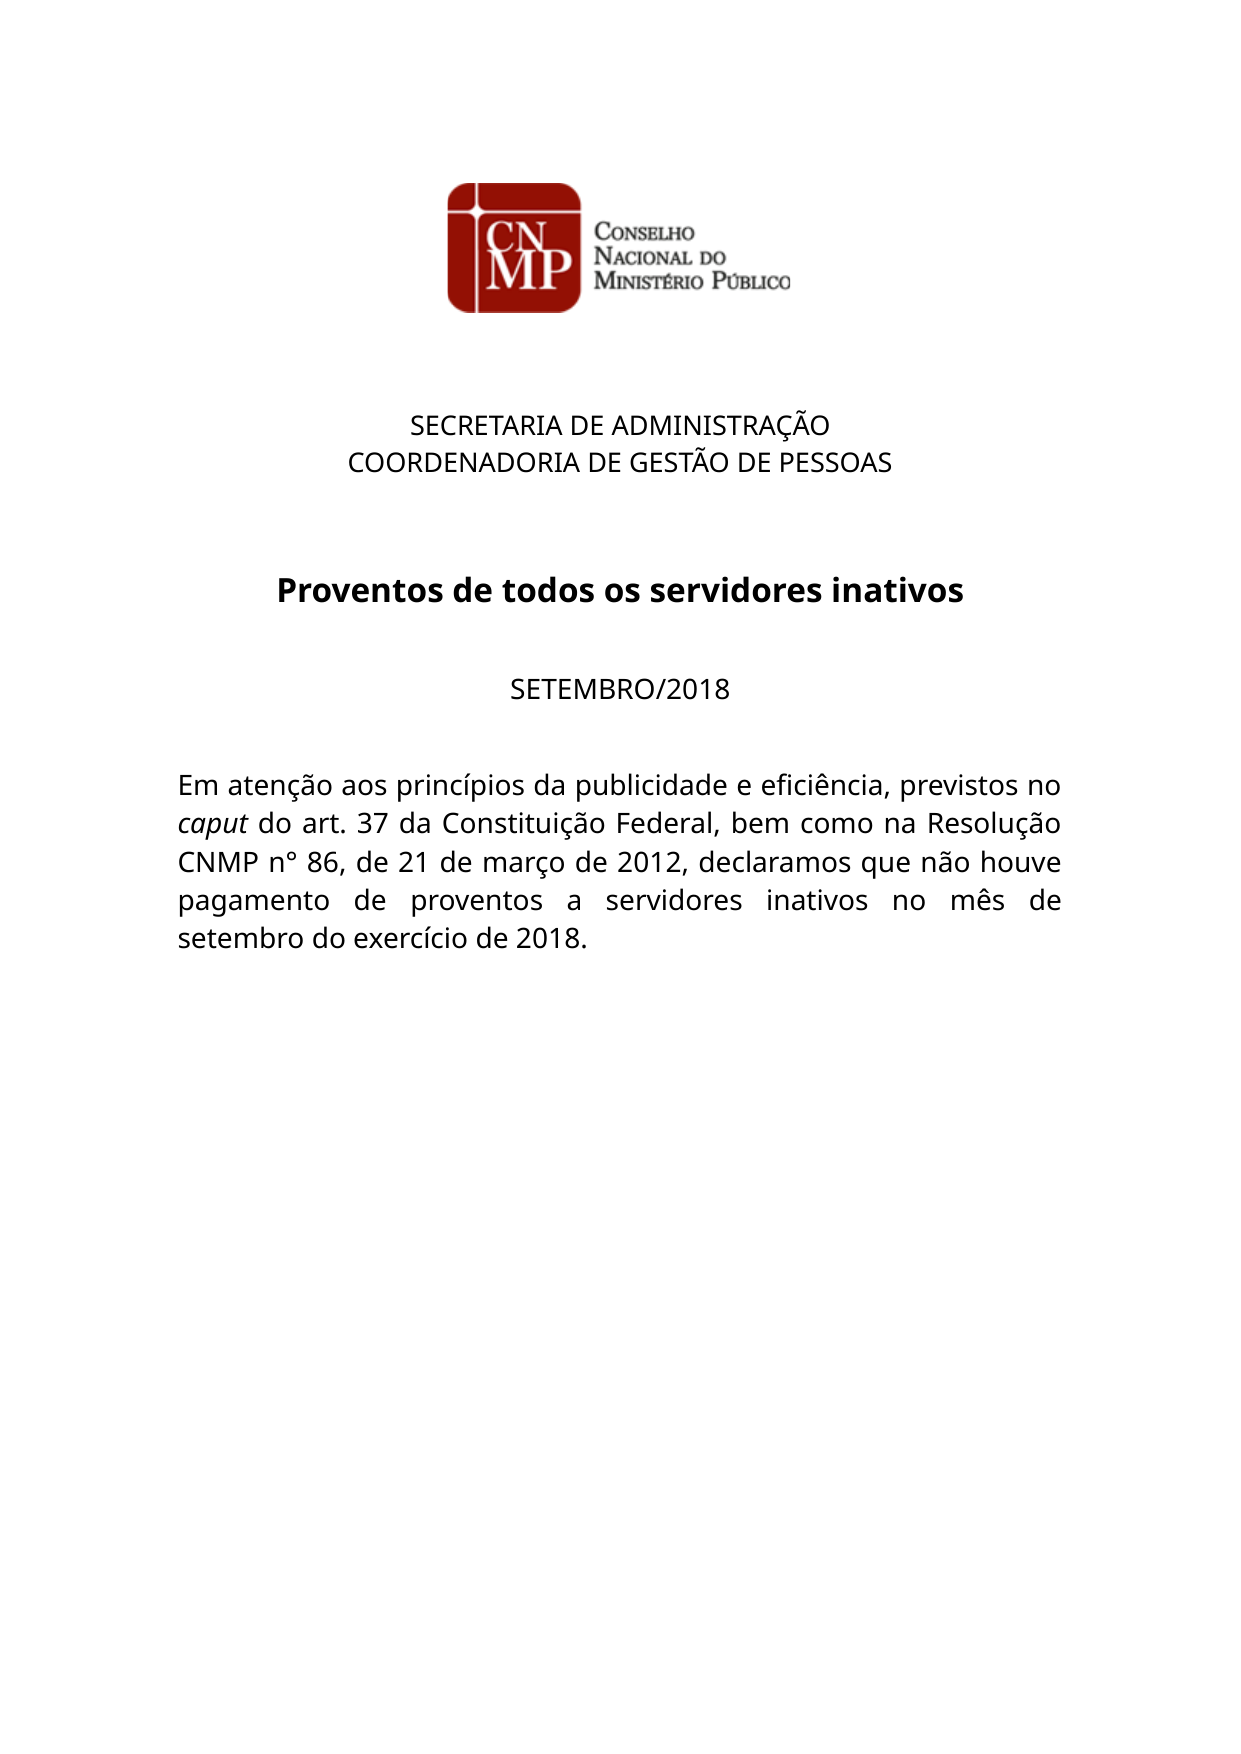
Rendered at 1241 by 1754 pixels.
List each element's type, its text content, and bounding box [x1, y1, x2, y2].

text SECRETARIA DE ADMINISTRAÇÃO [177, 407, 1063, 443]
text Em atenção aos princípios da publicidade e eficiência, previstos no caput do art. 37 da Constituição Federal, bem como na Resolução CNMP n° 86, de 21 de março de 2012, declaramos que não houve pagamento de proventos a servidores inativos no mês de setembro do exercício de 2018. [177, 765, 1063, 957]
text Proventos de todos os servidores inativos [177, 567, 1063, 612]
text COORDENADORIA DE GESTÃO DE PESSOAS [177, 443, 1063, 480]
text SETEMBRO/2018 [177, 669, 1063, 708]
